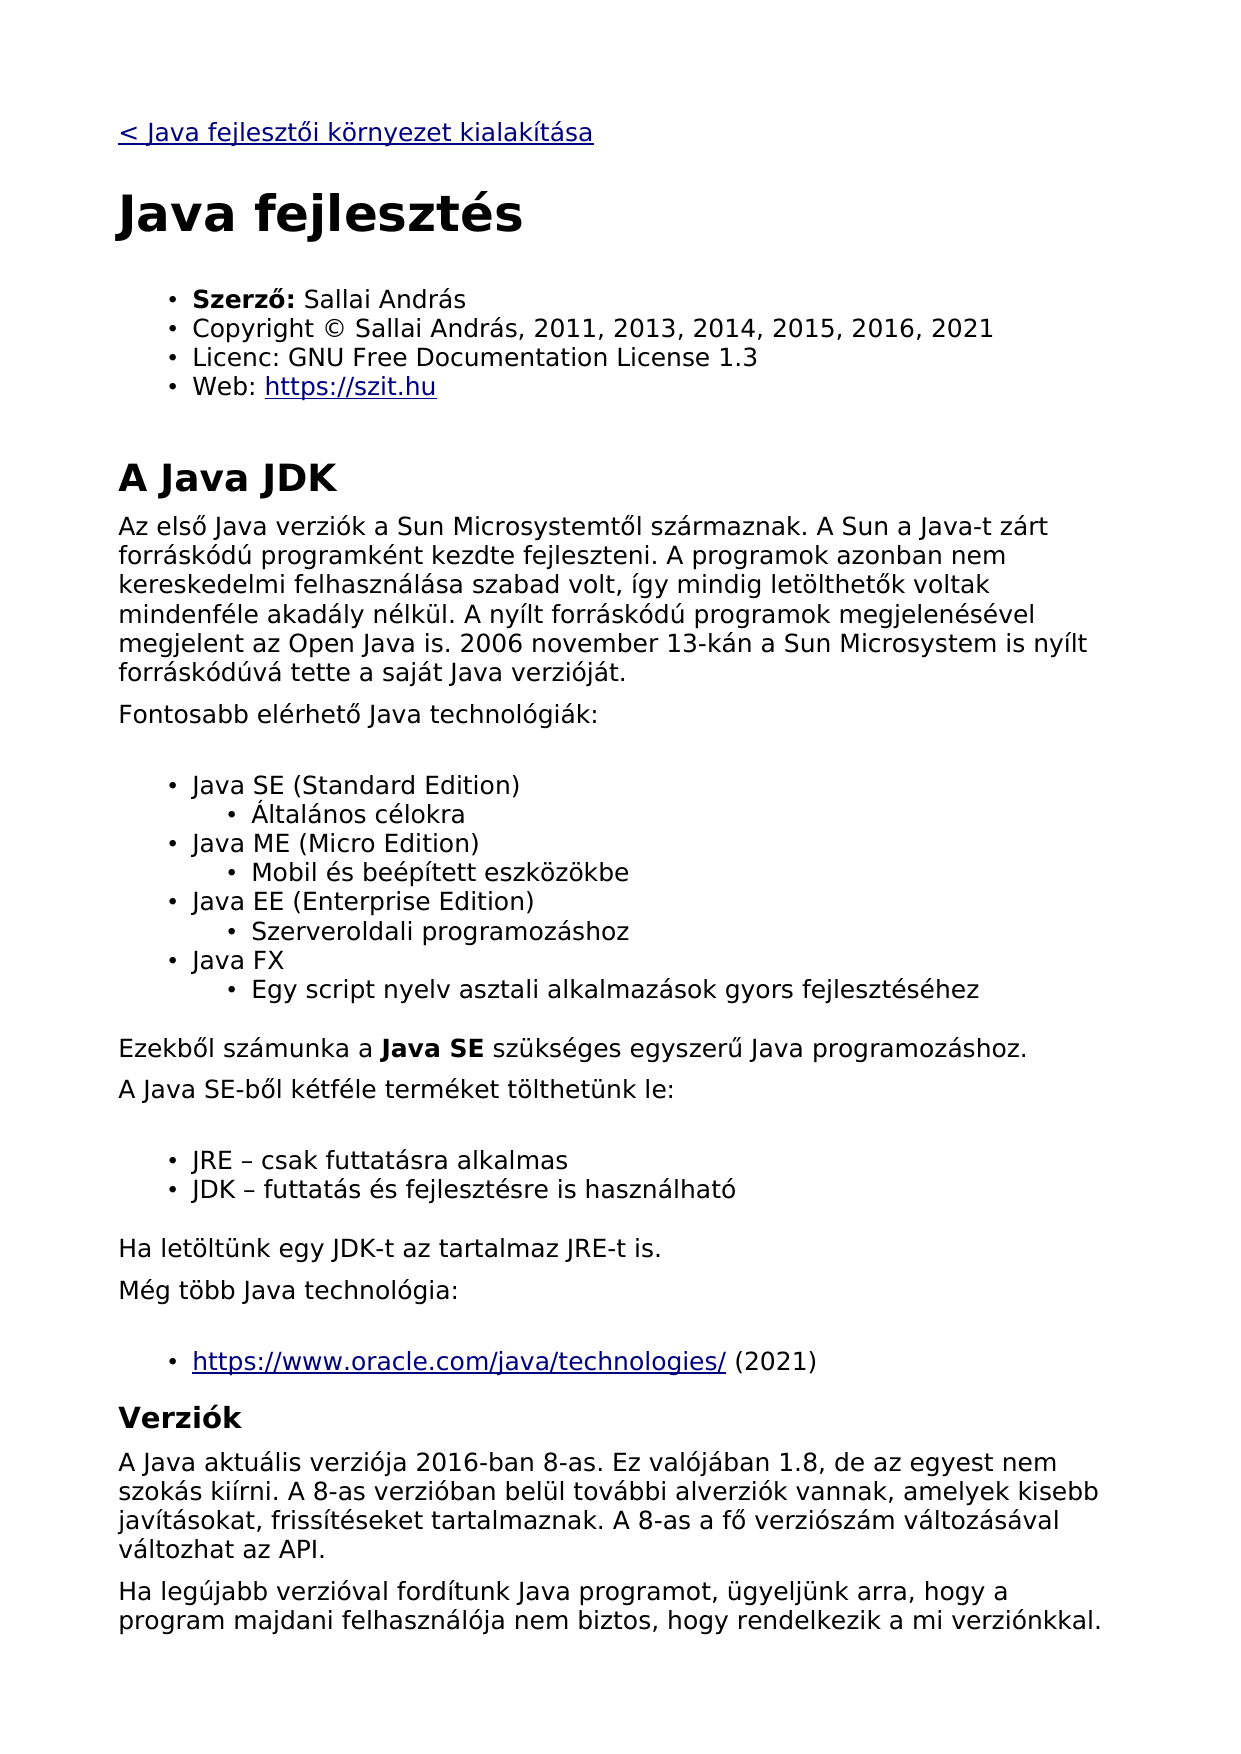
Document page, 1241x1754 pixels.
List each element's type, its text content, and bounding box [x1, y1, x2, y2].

text Ha legújabb verzióval fordítunk Java programot, ügyeljünk arra, hogy a program majdani felhasználója nem biztos, hogy rendelkezik a mi verziónkkal. [118, 1577, 1122, 1635]
text Fontosabb elérhető Java technológiák: [118, 700, 1122, 729]
list Java ME (Micro Edition) [177, 829, 1122, 858]
text Az első Java verziók a Sun Microsystemtől származnak. A Sun a Java-t zárt forráskódú programként kezdte fejleszteni. A programok azonban nem kereskedelmi felhasználása szabad volt, így mindig letölthetők voltak mindenféle akadály nélkül. A nyílt forráskódú programok megjelenésével megjelent az Open Java is. 2006 november 13-kán a Sun Microsystem is nyílt forráskódúvá tette a saját Java verzióját. [118, 512, 1122, 687]
list Mobil és beépített eszközökbe [236, 858, 1122, 888]
list Copyright © Sallai András, 2011, 2013, 2014, 2015, 2016, 2021 [177, 314, 1122, 343]
list Java SE (Standard Edition) [177, 771, 1122, 800]
list Szerző: Sallai András [177, 285, 1122, 314]
list Java EE (Enterprise Edition) [177, 888, 1122, 917]
text Ha letöltünk egy JDK-t az tartalmaz JRE-t is. [118, 1234, 1122, 1263]
list Szerveroldali programozáshoz [236, 917, 1122, 946]
subtitle A Java JDK [118, 456, 1122, 500]
list https://www.oracle.com/java/technologies/ (2021) [177, 1347, 1122, 1376]
list Egy script nyelv asztali alkalmazások gyors fejlesztéséhez [236, 975, 1122, 1004]
list JRE – csak futtatásra alkalmas [177, 1147, 1122, 1176]
text Ezekből számunka a Java SE szükséges egyszerű Java programozáshoz. [118, 1034, 1122, 1063]
subtitle Verziók [118, 1401, 1122, 1435]
list Általános célokra [236, 800, 1122, 829]
text A Java aktuális verziója 2016-ban 8-as. Ez valójában 1.8, de az egyest nem szokás kiírni. A 8-as verzióban belül további alverziók vannak, amelyek kisebb javításokat, frissítéseket tartalmaznak. A 8-as a fő verziószám változásával változhat az API. [118, 1448, 1122, 1564]
subtitle Java fejlesztés [118, 185, 1122, 243]
text < Java fejlesztői környezet kialakítása [118, 118, 1122, 147]
list Java FX [177, 946, 1122, 975]
list JDK – futtatás és fejlesztésre is használható [177, 1176, 1122, 1205]
list Licenc: GNU Free Documentation License 1.3 [177, 343, 1122, 372]
text Még több Java technológia: [118, 1276, 1122, 1305]
list Web: https://szit.hu [177, 372, 1122, 402]
text A Java SE-ből kétféle terméket tölthetünk le: [118, 1075, 1122, 1104]
